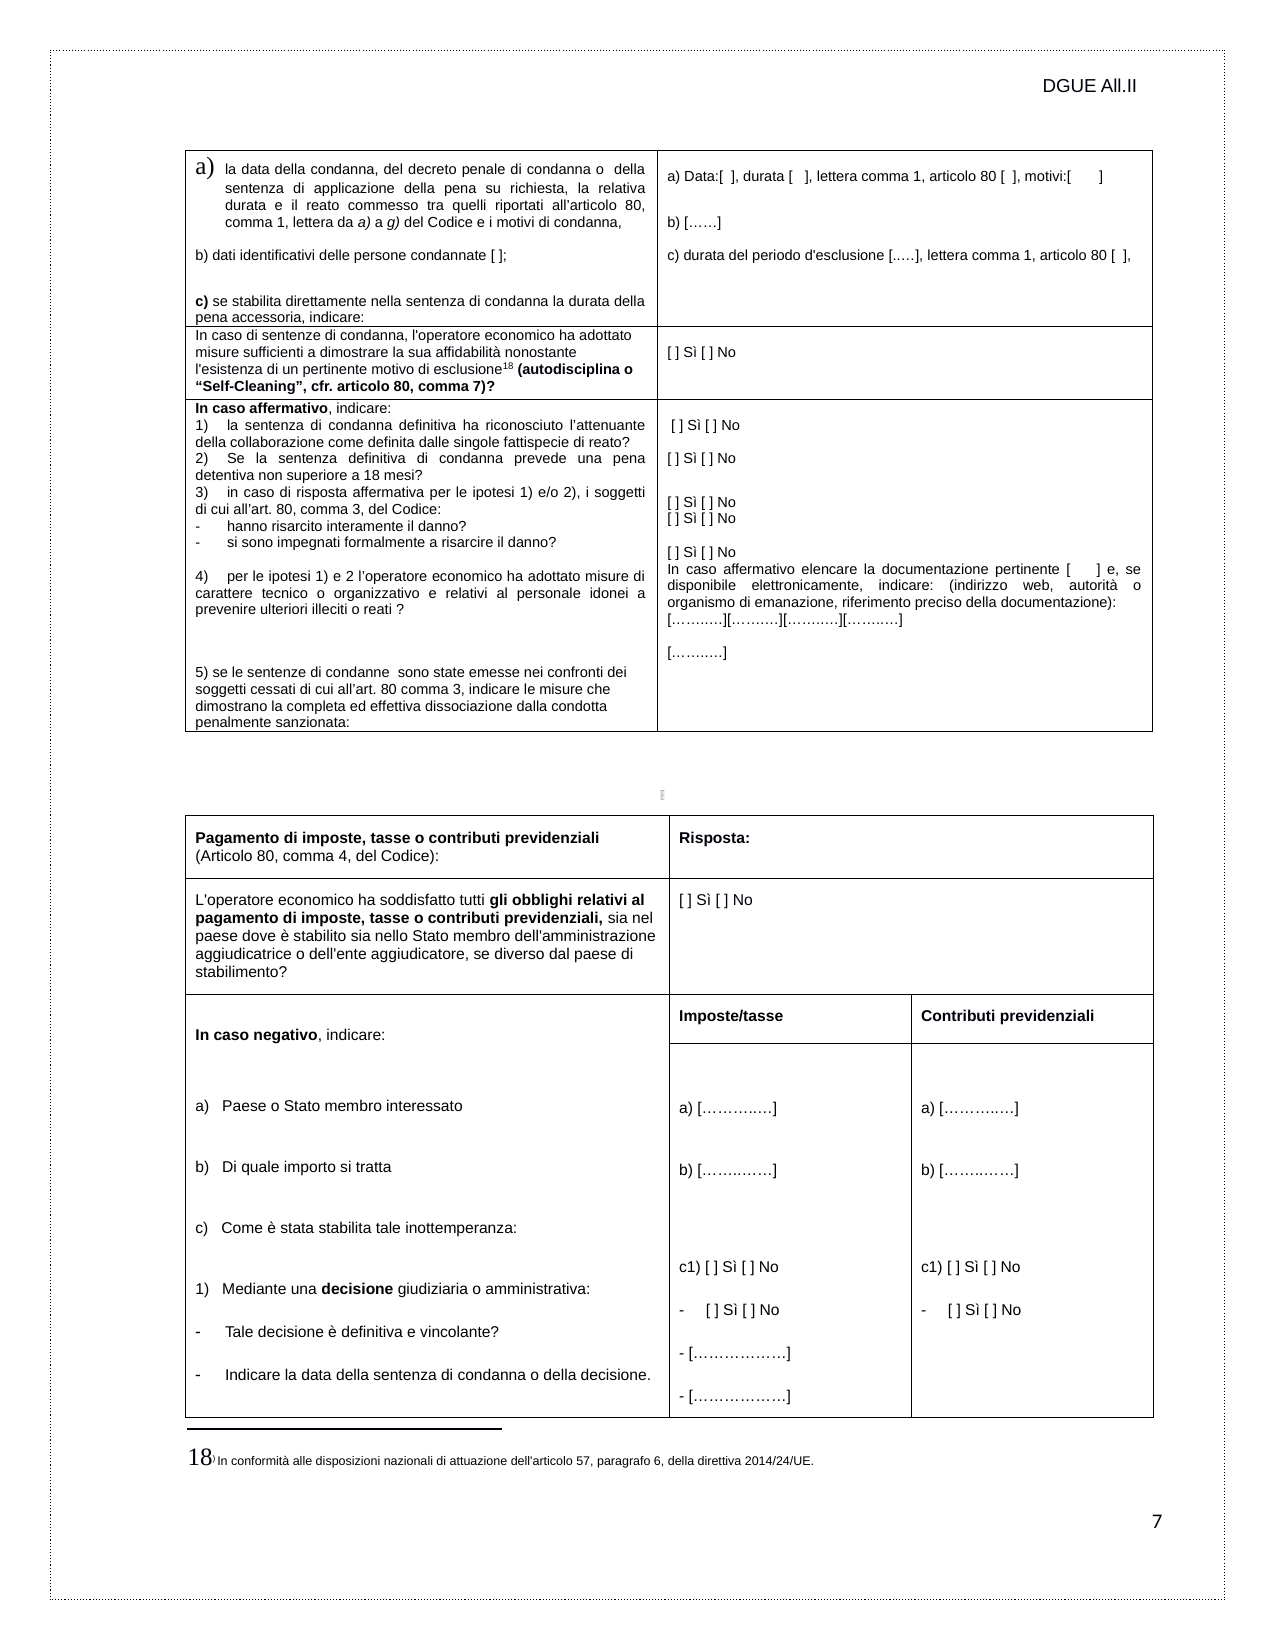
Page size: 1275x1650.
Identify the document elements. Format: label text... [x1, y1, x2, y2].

table_cell In caso negativo, indicare: a) Paese o Stato membro interessato b) Di quale importo si tratta c) Come è stata stabilita tale inottemperanza: 1) Mediante una decisione giudiziaria o amministrativa: Tale decisione è definitiva e vincolante? Indicare la data della sentenza di condanna o della decisione. Nel caso di una sentenza di condanna, se stabilita direttamente nella sentenza di condanna, la durata del periodo d'esclusione: 2) In altro modo? Specificare: d) L'operatore economico ha ottemperato od ottempererà ai suoi obblighi, pagando o impegnandosi in modo vincolante a pagare le imposte, le tasse o i contributi previdenziali dovuti, compresi eventuali interessi o multe, avendo effettuato il pagamento o formalizzato l’impegno prima della scadenza del termine per la presentazione della domanda (articolo 80 comma 4, ultimo periodo, del Codice)? [186, 995, 669, 1417]
table_cell In caso affermativo, indicare: 1) la sentenza di condanna definitiva ha riconosciuto l’attenuante della collaborazione come definita dalle singole fattispecie di reato? 2) Se la sentenza definitiva di condanna prevede una pena detentiva non superiore a 18 mesi? 3) in caso di risposta affermativa per le ipotesi 1) e/o 2), i soggetti di cui all’art. 80, comma 3, del Codice: - hanno risarcito interamente il danno? - si sono impegnati formalmente a risarcire il danno? 4) per le ipotesi 1) e 2 l’operatore economico ha adottato misure di carattere tecnico o organizzativo e relativi al personale idonei a prevenire ulteriori illeciti o reati ? 5) se le sentenze di condanne sono state emesse nei confronti dei soggetti cessati di cui all’art. 80 comma 3, indicare le misure che dimostrano la completa ed effettiva dissociazione dalla condotta penalmente sanzionata: [186, 400, 657, 731]
table_cell [ ] Sì [ ] No [658, 327, 1152, 399]
table_header Risposta: [670, 816, 1153, 877]
table_header Pagamento di imposte, tasse o contributi previdenziali (Articolo 80, comma 4, del Codice): [186, 816, 669, 877]
table_cell In caso affermativo, indicare (): la data della condanna, del decreto penale di condanna o della sentenza di applicazione della pena su richiesta, la relativa durata e il reato commesso tra quelli riportati all’articolo 80, comma 1, lettera da a) a g) del Codice e i motivi di condanna, b) dati identificativi delle persone condannate [ ]; c) se stabilita direttamente nella sentenza di condanna la durata della pena accessoria, indicare: [186, 151, 657, 326]
table_cell Imposte/tasse [670, 995, 911, 1043]
table_cell In caso di sentenze di condanna, l'operatore economico ha adottato misure sufficienti a dimostrare la sua affidabilità nonostante l'esistenza di un pertinente motivo di esclusione (autodisciplina o “Self-Cleaning”, cfr. articolo 80, comma 7)? [186, 327, 657, 399]
table_cell a) [………..…] b) [……..……] c1) [ ] Sì [ ] No - [ ] Sì [ ] No - [………………] - [………………] c2) [………….…] d) [ ] Sì [ ] No In caso affermativo, fornire informazioni dettagliate: [……] [670, 1044, 911, 1417]
text B: MOTIVI LEGATI AL PAGAMENTO DI IMPOSTE O CONTRIBUTI PREVIDENZIALI [187, 786, 1137, 803]
table_cell Contributi previdenziali [912, 995, 1153, 1043]
table_cell L'operatore economico ha soddisfatto tutti gli obblighi relativi al pagamento di imposte, tasse o contributi previdenziali, sia nel paese dove è stabilito sia nello Stato membro dell'amministrazione aggiudicatrice o dell'ente aggiudicatore, se diverso dal paese di stabilimento? [186, 879, 669, 994]
table_cell [ ] Sì [ ] No [670, 879, 1153, 994]
table_cell a) [………..…] b) [……..……] c1) [ ] Sì [ ] No - [ ] Sì [ ] No - [………………] - [………………] c2) [………….…] d) [ ] Sì [ ] No In caso affermativo, fornire informazioni dettagliate: [……] [912, 1044, 1153, 1417]
table_cell [ ] Sì [ ] No [ ] Sì [ ] No [ ] Sì [ ] No [ ] Sì [ ] No [ ] Sì [ ] No In caso affermativo elencare la documentazione pertinente [ ] e, se disponibile elettronicamente, indicare: (indirizzo web, autorità o organismo di emanazione, riferimento preciso della documentazione): [……..…][…….…][……..…][……..…] [……..…] [658, 400, 1152, 731]
table_cell a) Data:[ ], durata [ ], lettera comma 1, articolo 80 [ ], motivi:[ ] b) [……] c) durata del periodo d'esclusione [..…], lettera comma 1, articolo 80 [ ], [658, 151, 1152, 326]
